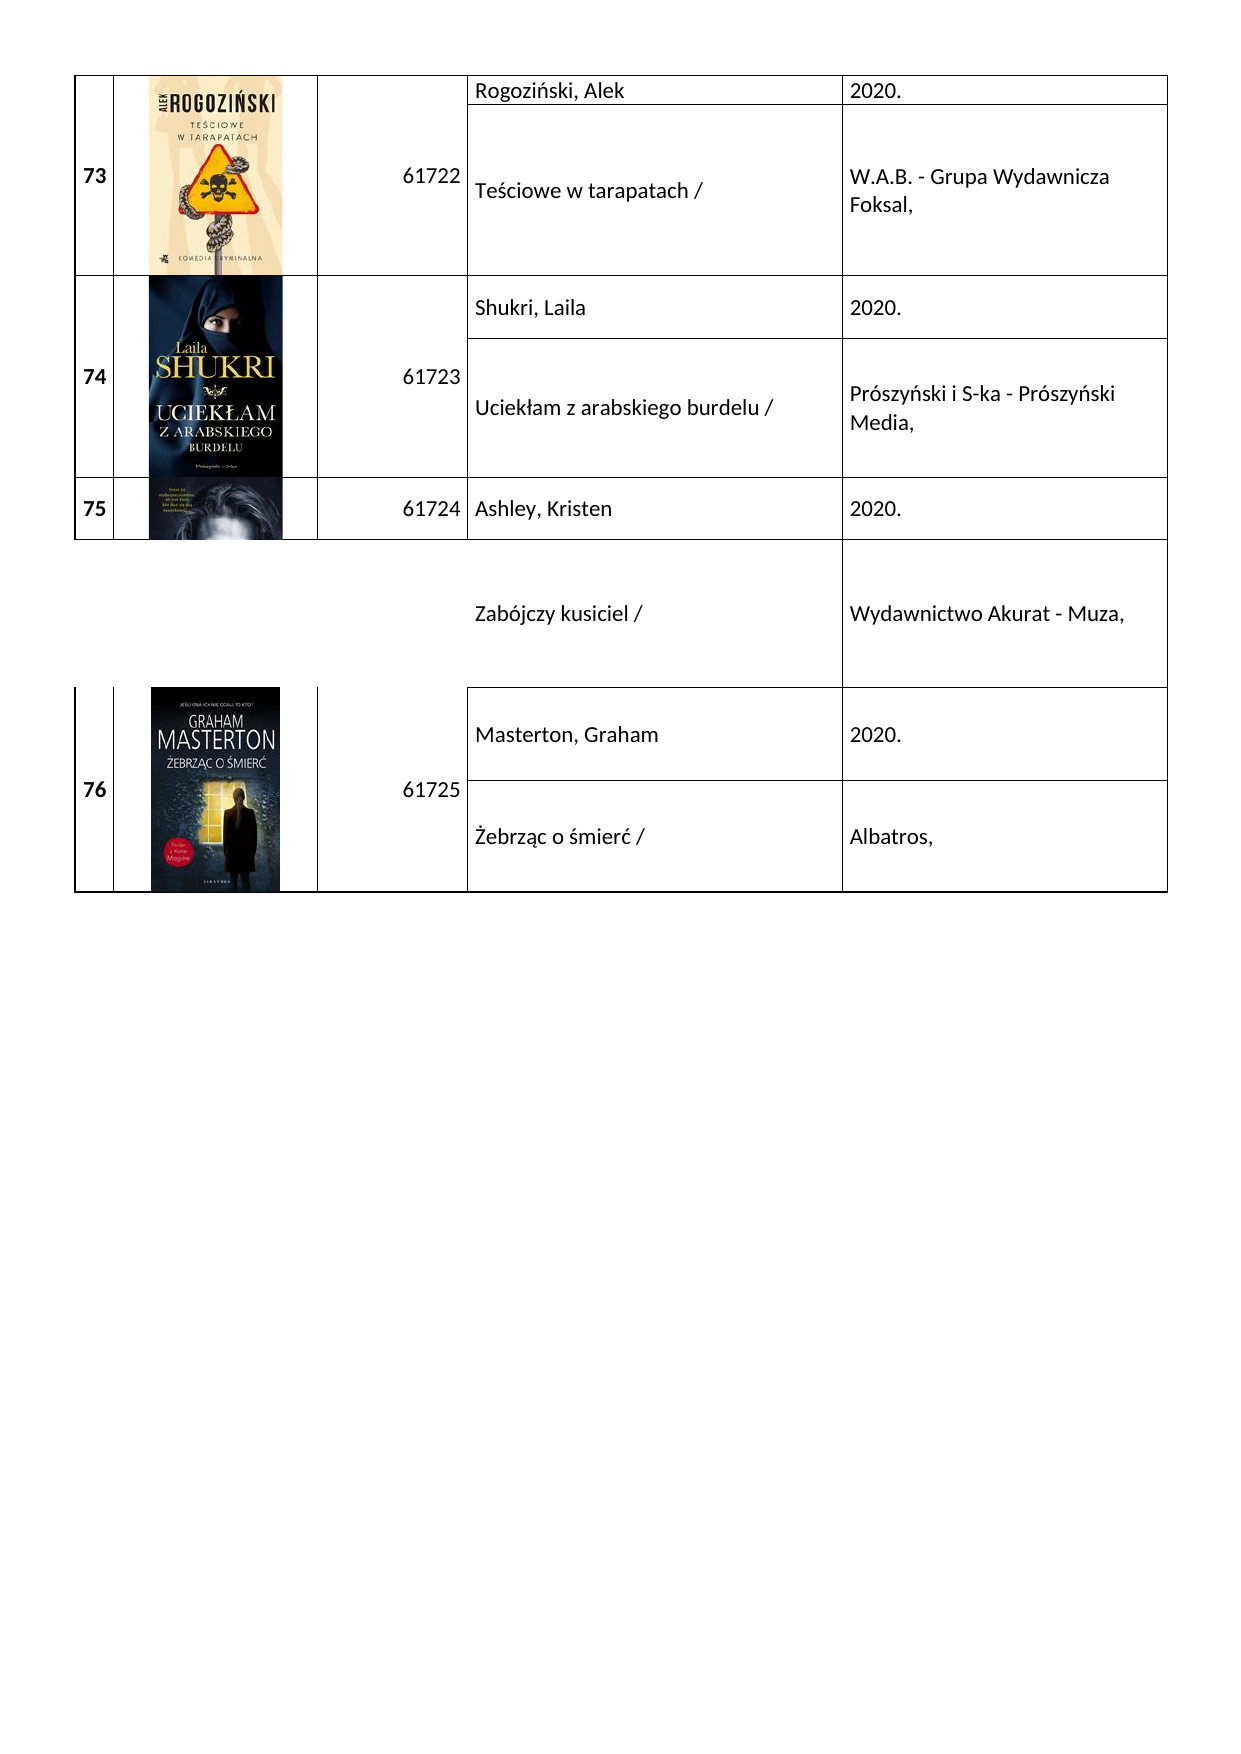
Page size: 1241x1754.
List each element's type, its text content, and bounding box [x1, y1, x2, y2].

table_cell [283, 276, 317, 477]
table_cell Zabójczy kusiciel / [468, 540, 842, 687]
table_cell 61725 [318, 687, 467, 891]
table_cell 73 [76, 76, 113, 275]
table_cell 61723 [318, 276, 467, 477]
table_cell Masterton, Graham [468, 688, 842, 780]
table_cell [114, 478, 148, 539]
table_cell Shukri, Laila [468, 276, 842, 337]
table_cell 2020. [843, 76, 1167, 104]
table_cell Żebrząc o śmierć / [468, 781, 842, 891]
table_cell 61724 [318, 478, 467, 539]
table_cell 74 [76, 276, 113, 477]
table_cell 2020. [843, 688, 1167, 780]
table_cell 61722 [318, 76, 467, 275]
table_cell [114, 687, 151, 891]
table_cell 75 [76, 478, 113, 539]
table_cell W.A.B. - Grupa Wydawnicza Foksal, [843, 105, 1167, 275]
table_cell Ashley, Kristen [468, 478, 842, 539]
table_cell Teściowe w tarapatach / [468, 105, 842, 275]
table_cell 2020. [843, 478, 1167, 539]
table_cell Uciekłam z arabskiego burdelu / [468, 339, 842, 477]
table_cell [114, 76, 148, 275]
table_cell Rogoziński, Alek [468, 76, 842, 104]
table_cell 2020. [843, 276, 1167, 337]
table_cell [280, 687, 317, 891]
table_cell Prószyński i S-ka - Prószyński Media, [843, 339, 1167, 477]
table_cell 76 [76, 687, 113, 891]
table_cell [283, 478, 317, 539]
table_cell [114, 276, 148, 477]
table_cell Albatros, [843, 781, 1167, 891]
table_cell [283, 76, 317, 275]
table_cell Wydawnictwo Akurat - Muza, [843, 540, 1167, 687]
